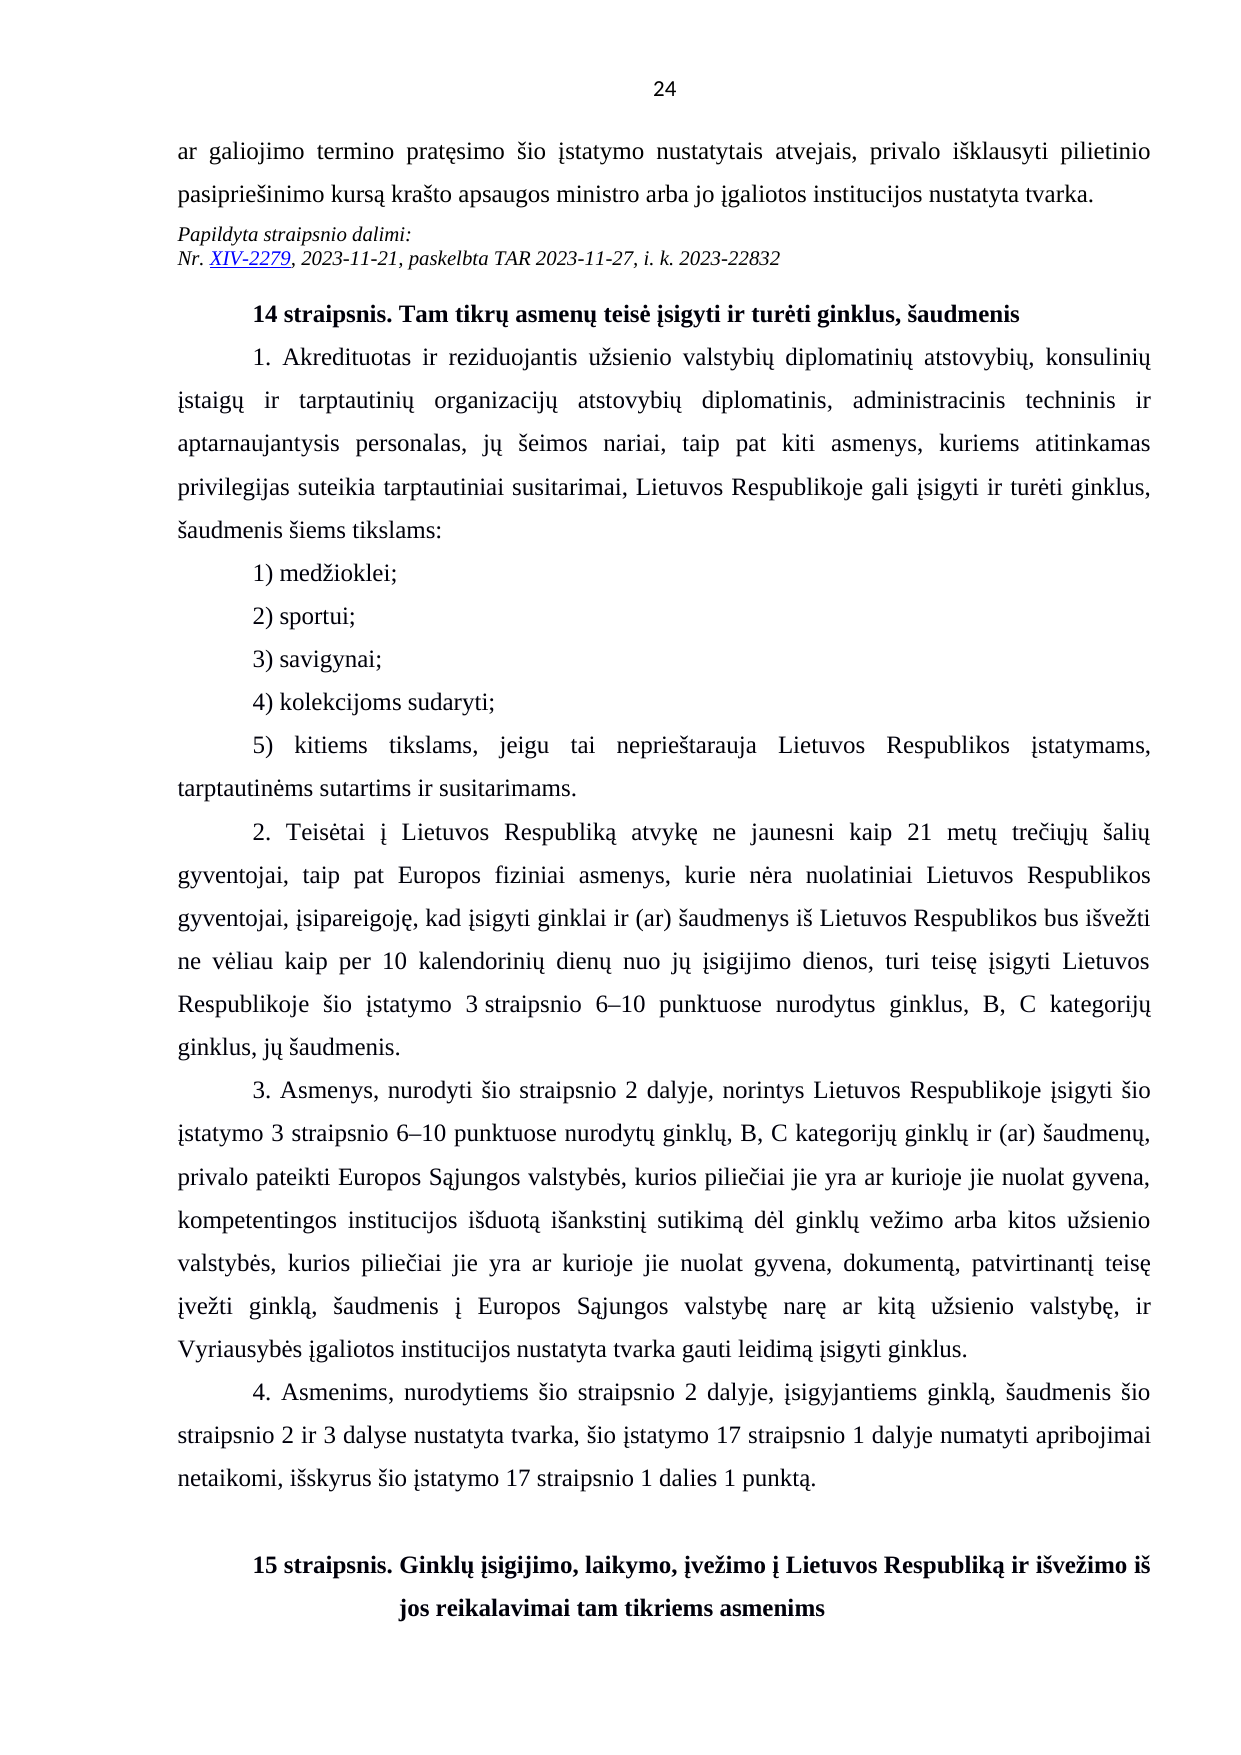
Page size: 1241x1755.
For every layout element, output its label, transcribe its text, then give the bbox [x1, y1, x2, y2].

text 3) savigynai; [177, 644, 1152, 673]
text 5) kitiems tikslams, jeigu tai neprieštarauja Lietuvos Respublikos įstatymams, tarptautinėms sutartims ir susitarimams. [177, 730, 1152, 802]
text Nr. XIV-2279, 2023-11-21, paskelbta TAR 2023-11-27, i. k. 2023-22832 [177, 246, 1152, 270]
text 2) sportui; [177, 601, 1152, 630]
text 14 straipsnis. Tam tikrų asmenų teisė įsigyti ir turėti ginklus, šaudmenis [177, 299, 1152, 328]
text 15 straipsnis. Ginklų įsigijimo, laikymo, įvežimo į Lietuvos Respubliką ir išvežimo iš jos reikalavimai tam tikriems asmenims [252, 1550, 1152, 1622]
text Papildyta straipsnio dalimi: [177, 222, 1152, 246]
text 1. Akredituotas ir reziduojantis užsienio valstybių diplomatinių atstovybių, konsulinių įstaigų ir tarptautinių organizacijų atstovybių diplomatinis, administracinis techninis ir aptarnaujantysis personalas, jų šeimos nariai, taip pat kiti asmenys, kuriems atitinkamas privilegijas suteikia tarptautiniai susitarimai, Lietuvos Respublikoje gali įsigyti ir turėti ginklus, šaudmenis šiems tikslams: [177, 342, 1152, 543]
text 4) kolekcijoms sudaryti; [177, 687, 1152, 716]
text 4. Asmenims, nurodytiems šio straipsnio 2 dalyje, įsigyjantiems ginklą, šaudmenis šio straipsnio 2 ir 3 dalyse nustatyta tvarka, šio įstatymo 17 straipsnio 1 dalyje numatyti apribojimai netaikomi, išskyrus šio įstatymo 17 straipsnio 1 dalies 1 punktą. [177, 1377, 1152, 1492]
text ar galiojimo termino pratęsimo šio įstatymo nustatytais atvejais, privalo išklausyti pilietinio pasipriešinimo kursą krašto apsaugos ministro arba jo įgaliotos institucijos nustatyta tvarka. [177, 136, 1152, 208]
text 3. Asmenys, nurodyti šio straipsnio 2 dalyje, norintys Lietuvos Respublikoje įsigyti šio įstatymo 3 straipsnio 6–10 punktuose nurodytų ginklų, B, C kategorijų ginklų ir (ar) šaudmenų, privalo pateikti Europos Sąjungos valstybės, kurios piliečiai jie yra ar kurioje jie nuolat gyvena, kompetentingos institucijos išduotą išankstinį sutikimą dėl ginklų vežimo arba kitos užsienio valstybės, kurios piliečiai jie yra ar kurioje jie nuolat gyvena, dokumentą, patvirtinantį teisę įvežti ginklą, šaudmenis į Europos Sąjungos valstybę narę ar kitą užsienio valstybę, ir Vyriausybės įgaliotos institucijos nustatyta tvarka gauti leidimą įsigyti ginklus. [177, 1075, 1152, 1363]
text 1) medžioklei; [177, 558, 1152, 587]
text 2. Teisėtai į Lietuvos Respubliką atvykę ne jaunesni kaip 21 metų trečiųjų šalių gyventojai, taip pat Europos fiziniai asmenys, kurie nėra nuolatiniai Lietuvos Respublikos gyventojai, įsipareigoję, kad įsigyti ginklai ir (ar) šaudmenys iš Lietuvos Respublikos bus išvežti ne vėliau kaip per 10 kalendorinių dienų nuo jų įsigijimo dienos, turi teisę įsigyti Lietuvos Respublikoje šio įstatymo 3 straipsnio 6–10 punktuose nurodytus ginklus, B, C kategorijų ginklus, jų šaudmenis. [177, 817, 1152, 1061]
